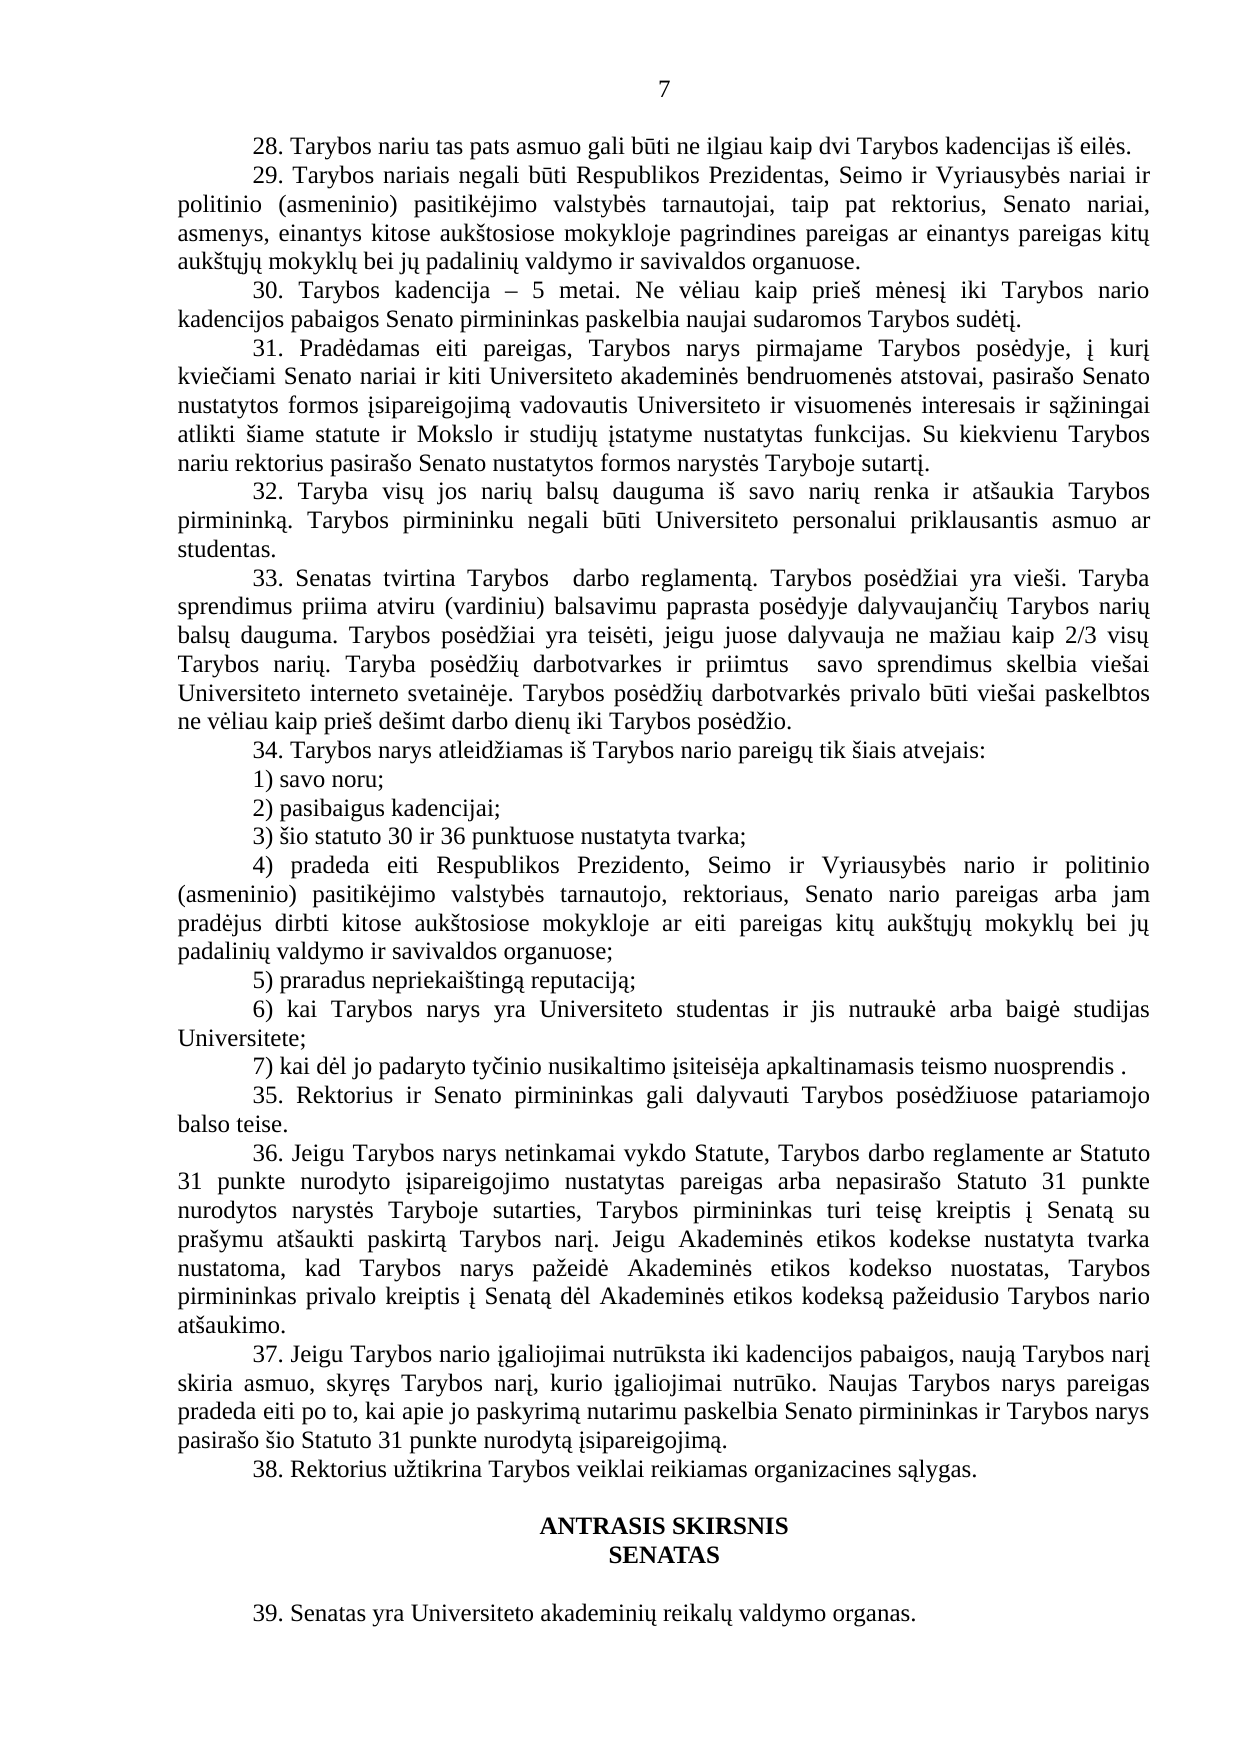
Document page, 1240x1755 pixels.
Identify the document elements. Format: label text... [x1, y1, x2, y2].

text 28. Tarybos nariu tas pats asmuo gali būti ne ilgiau kaip dvi Tarybos kadencijas iš eilės. [177, 131, 1151, 160]
text SENATAS [177, 1540, 1151, 1569]
text 33. Senatas tvirtina Tarybos darbo reglamentą. Tarybos posėdžiai yra vieši. Taryba sprendimus priima atviru (vardiniu) balsavimu paprasta posėdyje dalyvaujančių Tarybos narių balsų dauguma. Tarybos posėdžiai yra teisėti, jeigu juose dalyvauja ne mažiau kaip 2/3 visų Tarybos narių. Taryba posėdžių darbotvarkes ir priimtus savo sprendimus skelbia viešai Universiteto interneto svetainėje. Tarybos posėdžių darbotvarkės privalo būti viešai paskelbtos ne vėliau kaip prieš dešimt darbo dienų iki Tarybos posėdžio. [177, 563, 1151, 735]
text 7) kai dėl jo padaryto tyčinio nusikaltimo įsiteisėja apkaltinamasis teismo nuosprendis . [177, 1051, 1151, 1080]
text 2) pasibaigus kadencijai; [177, 793, 1151, 821]
text 34. Tarybos narys atleidžiamas iš Tarybos nario pareigų tik šiais atvejais: [177, 735, 1151, 764]
text 6) kai Tarybos narys yra Universiteto studentas ir jis nutraukė arba baigė studijas Universitete; [177, 994, 1151, 1051]
text 30. Tarybos kadencija – 5 metai. Ne vėliau kaip prieš mėnesį iki Tarybos nario kadencijos pabaigos Senato pirmininkas paskelbia naujai sudaromos Tarybos sudėtį. [177, 275, 1151, 333]
text 32. Taryba visų jos narių balsų dauguma iš savo narių renka ir atšaukia Tarybos pirmininką. Tarybos pirmininku negali būti Universiteto personalui priklausantis asmuo ar studentas. [177, 476, 1151, 563]
text 35. Rektorius ir Senato pirmininkas gali dalyvauti Tarybos posėdžiuose patariamojo balso teise. [177, 1080, 1151, 1138]
text ANTRASIS SKIRSNIS [177, 1511, 1151, 1540]
text 3) šio statuto 30 ir 36 punktuose nustatyta tvarka; [177, 821, 1151, 850]
text 38. Rektorius užtikrina Tarybos veiklai reikiamas organizacines sąlygas. [177, 1454, 1151, 1483]
text 29. Tarybos nariais negali būti Respublikos Prezidentas, Seimo ir Vyriausybės nariai ir politinio (asmeninio) pasitikėjimo valstybės tarnautojai, taip pat rektorius, Senato nariai, asmenys, einantys kitose aukštosiose mokykloje pagrindines pareigas ar einantys pareigas kitų aukštųjų mokyklų bei jų padalinių valdymo ir savivaldos organuose. [177, 160, 1151, 275]
text 1) savo noru; [177, 764, 1151, 793]
text 36. Jeigu Tarybos narys netinkamai vykdo Statute, Tarybos darbo reglamente ar Statuto 31 punkte nurodyto įsipareigojimo nustatytas pareigas arba nepasirašo Statuto 31 punkte nurodytos narystės Taryboje sutarties, Tarybos pirmininkas turi teisę kreiptis į Senatą su prašymu atšaukti paskirtą Tarybos narį. Jeigu Akademinės etikos kodekse nustatyta tvarka nustatoma, kad Tarybos narys pažeidė Akademinės etikos kodekso nuostatas, Tarybos pirmininkas privalo kreiptis į Senatą dėl Akademinės etikos kodeksą pažeidusio Tarybos nario atšaukimo. [177, 1138, 1151, 1339]
text 5) praradus nepriekaištingą reputaciją; [177, 965, 1151, 994]
text 4) pradeda eiti Respublikos Prezidento, Seimo ir Vyriausybės nario ir politinio (asmeninio) pasitikėjimo valstybės tarnautojo, rektoriaus, Senato nario pareigas arba jam pradėjus dirbti kitose aukštosiose mokykloje ar eiti pareigas kitų aukštųjų mokyklų bei jų padalinių valdymo ir savivaldos organuose; [177, 850, 1151, 965]
text 31. Pradėdamas eiti pareigas, Tarybos narys pirmajame Tarybos posėdyje, į kurį kviečiami Senato nariai ir kiti Universiteto akademinės bendruomenės atstovai, pasirašo Senato nustatytos formos įsipareigojimą vadovautis Universiteto ir visuomenės interesais ir sąžiningai atlikti šiame statute ir Mokslo ir studijų įstatyme nustatytas funkcijas. Su kiekvienu Tarybos nariu rektorius pasirašo Senato nustatytos formos narystės Taryboje sutartį. [177, 333, 1151, 476]
text 39. Senatas yra Universiteto akademinių reikalų valdymo organas. [177, 1598, 1151, 1626]
text 37. Jeigu Tarybos nario įgaliojimai nutrūksta iki kadencijos pabaigos, naują Tarybos narį skiria asmuo, skyręs Tarybos narį, kurio įgaliojimai nutrūko. Naujas Tarybos narys pareigas pradeda eiti po to, kai apie jo paskyrimą nutarimu paskelbia Senato pirmininkas ir Tarybos narys pasirašo šio Statuto 31 punkte nurodytą įsipareigojimą. [177, 1339, 1151, 1454]
